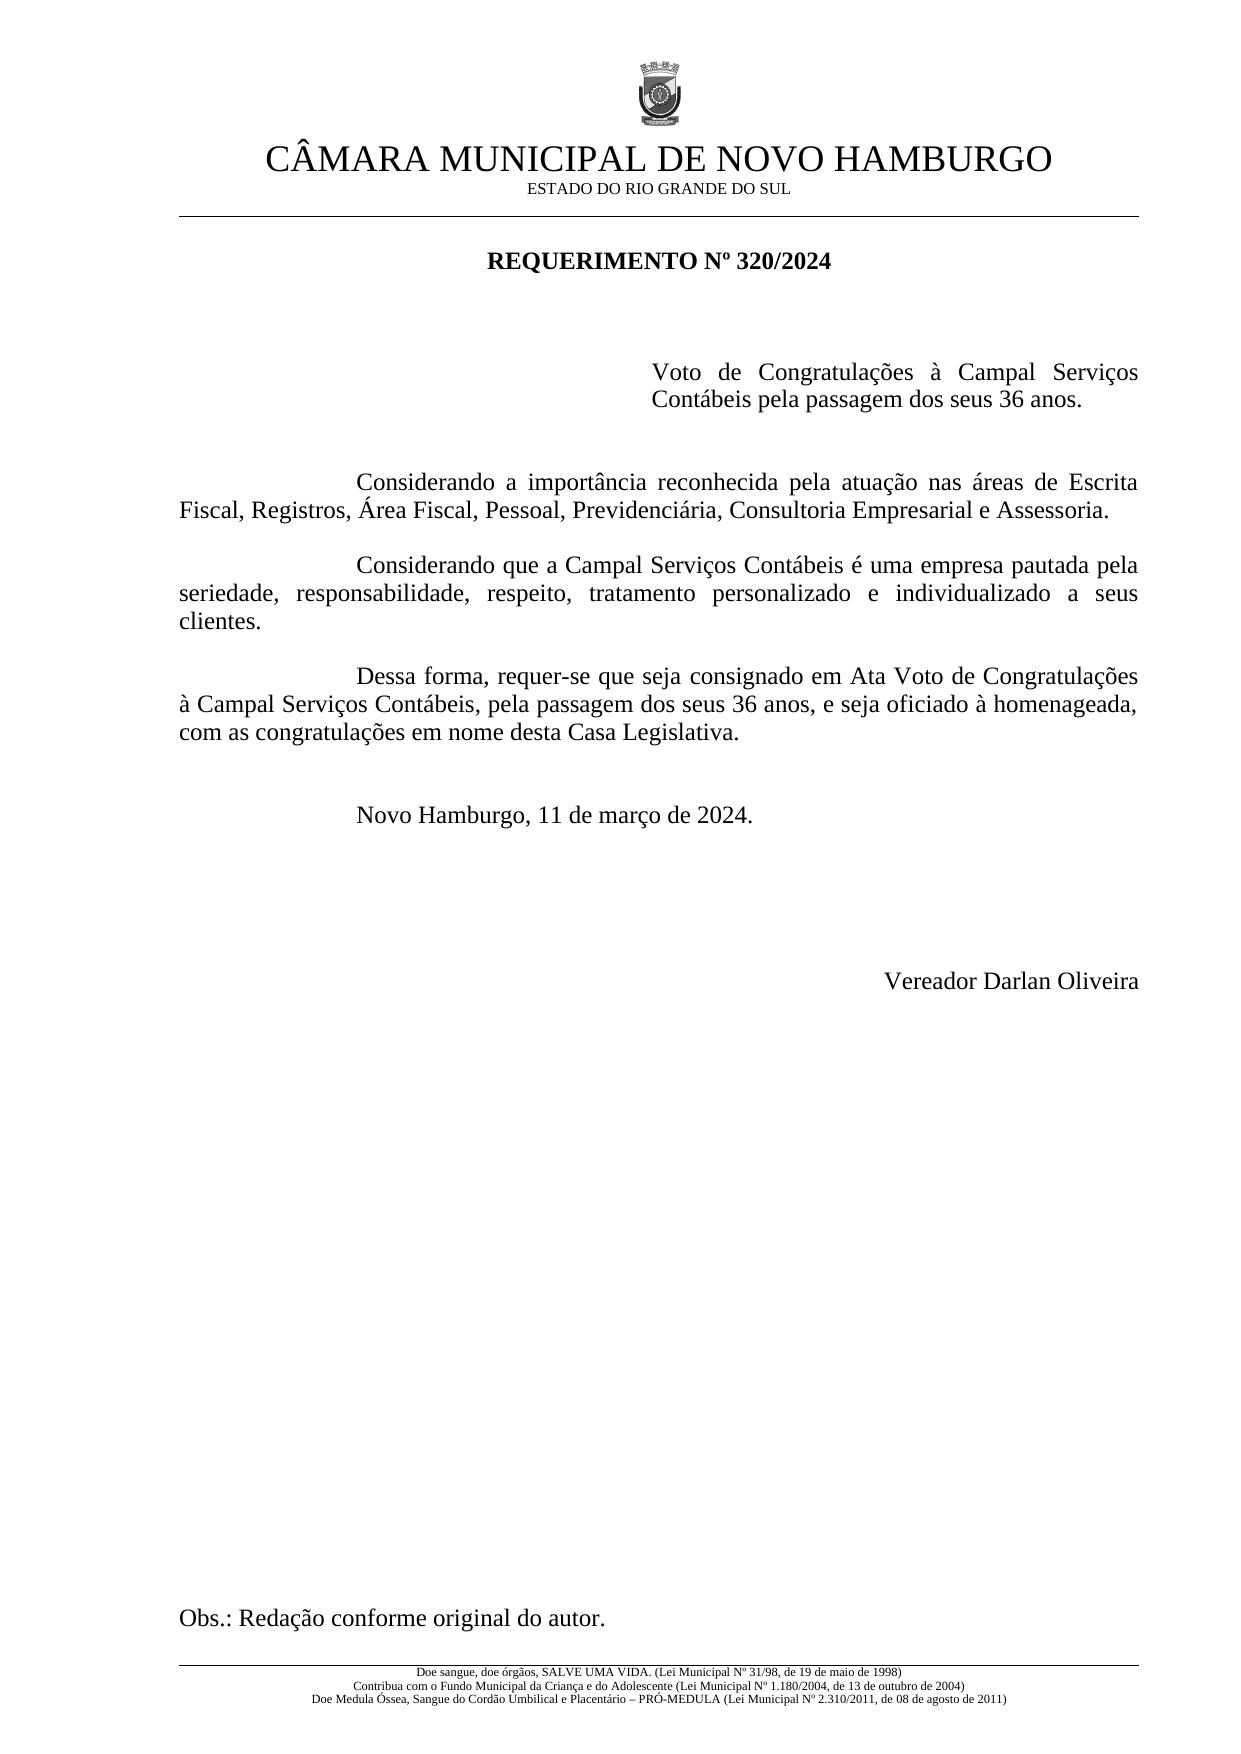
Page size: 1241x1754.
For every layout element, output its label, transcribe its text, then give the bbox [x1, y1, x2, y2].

text Considerando que a Campal Serviços Contábeis é uma empresa pautada pela seriedade, responsabilidade, respeito, tratamento personalizado e individualizado a seus clientes. [179, 552, 1139, 635]
text Novo Hamburgo, 11 de março de 2024. [179, 801, 1139, 829]
text Dessa forma, requer-se que seja consignado em Ata Voto de Congratulações à Campal Serviços Contábeis, pela passagem dos seus 36 anos, e seja oficiado à homenageada, com as congratulações em nome desta Casa Legislativa. [179, 662, 1139, 746]
text Voto de Congratulações à Campal Serviços Contábeis pela passagem dos seus 36 anos. [651, 358, 1139, 413]
text Obs.: Redação conforme original do autor. [179, 1604, 1139, 1632]
text REQUERIMENTO Nº 320/2024 [179, 247, 1139, 274]
text Vereador Darlan Oliveira [179, 967, 1139, 995]
text Considerando a importância reconhecida pela atuação nas áreas de Escrita Fiscal, Registros, Área Fiscal, Pessoal, Previdenciária, Consultoria Empresarial e Assessoria. [179, 468, 1139, 524]
